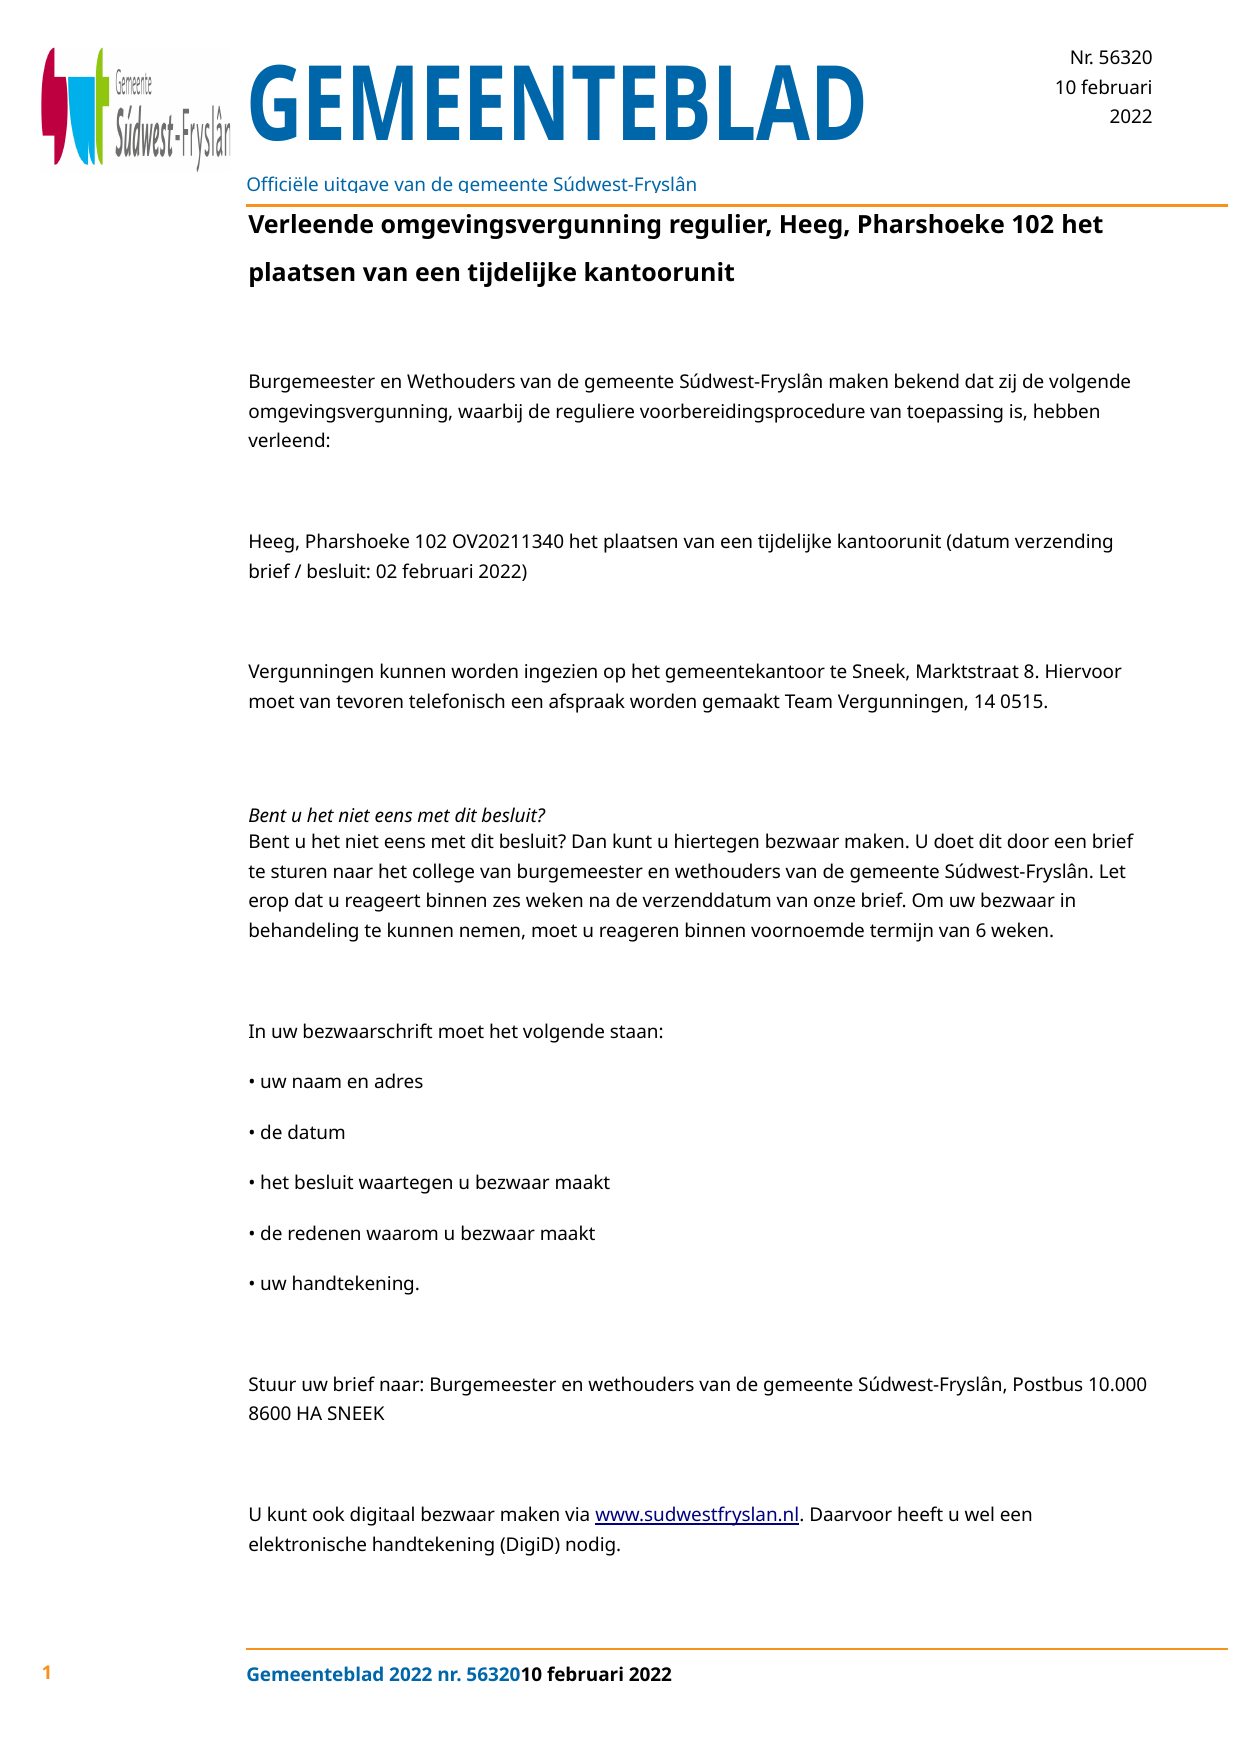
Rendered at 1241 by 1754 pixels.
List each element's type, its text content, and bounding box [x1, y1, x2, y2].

text • uw handtekening. [248, 1270, 1152, 1296]
text • het besluit waartegen u bezwaar maakt [248, 1169, 1152, 1195]
text • de redenen waarom u bezwaar maakt [248, 1220, 1152, 1245]
text U kunt ook digitaal bezwaar maken via www.sudwestfryslan.nl. Daarvoor heeft u wel een elektronische handtekening (DigiD) nodig. [248, 1501, 1152, 1557]
text In uw bezwaarschrift moet het volgende staan: [248, 1018, 1152, 1044]
text • uw naam en adres [248, 1068, 1152, 1094]
text Burgemeester en Wethouders van de gemeente Súdwest-Fryslân maken bekend dat zij de volgende omgevingsvergunning, waarbij de reguliere voorbereidingsprocedure van toepassing is, hebben verleend: [248, 368, 1152, 453]
picture [41, 47, 231, 172]
text Bent u het niet eens met dit besluit? Dan kunt u hiertegen bezwaar maken. U doet dit door een brief te sturen naar het college van burgemeester en wethouders van de gemeente Súdwest-Fryslân. Let erop dat u reageert binnen zes weken na de verzenddatum van onze brief. Om uw bezwaar in behandeling te kunnen nemen, moet u reageren binnen voornoemde termijn van 6 weken. [248, 828, 1152, 943]
text • de datum [248, 1119, 1152, 1144]
text Bent u het niet eens met dit besluit? [248, 803, 1152, 828]
text Stuur uw brief naar: Burgemeester en wethouders van de gemeente Súdwest-Fryslân, Postbus 10.000 8600 HA SNEEK [248, 1371, 1152, 1426]
text Heeg, Pharshoeke 102 OV20211340 het plaatsen van een tijdelijke kantoorunit (datum verzending brief / besluit: 02 februari 2022) [248, 528, 1152, 584]
text Vergunningen kunnen worden ingezien op het gemeentekantoor te Sneek, Marktstraat 8. Hiervoor moet van tevoren telefonisch een afspraak worden gemaakt Team Vergunningen, 14 0515. [248, 659, 1152, 714]
text Verleende omgevingsvergunning regulier, Heeg, Pharshoeke 102 het plaatsen van een tijdelijke kantoorunit [248, 207, 1152, 288]
